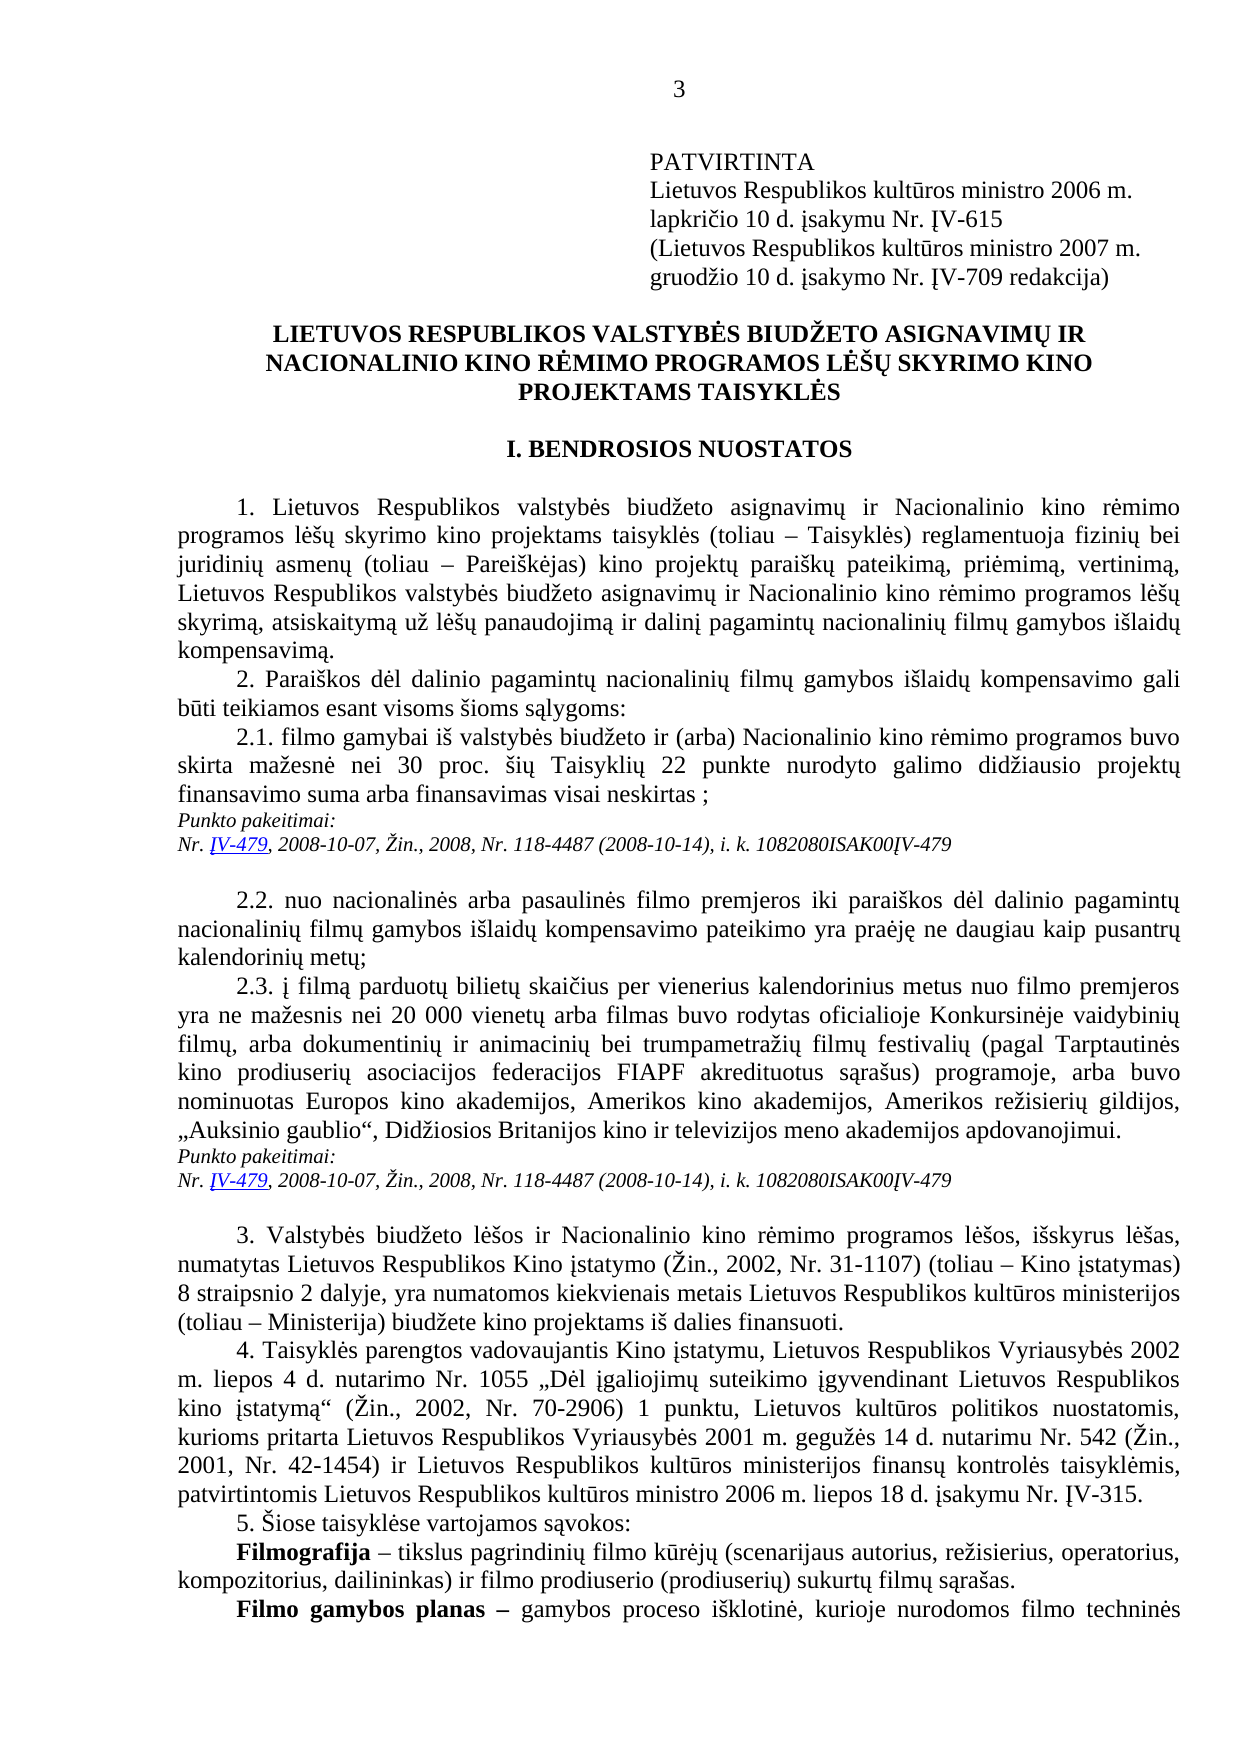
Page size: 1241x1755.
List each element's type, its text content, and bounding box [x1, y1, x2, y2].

text 3. Valstybės biudžeto lėšos ir Nacionalinio kino rėmimo programos lėšos, išskyrus lėšas, numatytas Lietuvos Respublikos Kino įstatymo (Žin., 2002, Nr. 31-1107) (toliau – Kino įstatymas) 8 straipsnio 2 dalyje, yra numatomos kiekvienais metais Lietuvos Respublikos kultūros ministerijos (toliau – Ministerija) biudžete kino projektams iš dalies finansuoti. [177, 1221, 1181, 1336]
text 2.2. nuo nacionalinės arba pasaulinės filmo premjeros iki paraiškos dėl dalinio pagamintų nacionalinių filmų gamybos išlaidų kompensavimo pateikimo yra praėję ne daugiau kaip pusantrų kalendorinių metų; [177, 885, 1181, 971]
text Punkto pakeitimai: [177, 808, 1181, 832]
text Nr. ĮV-479, 2008-10-07, Žin., 2008, Nr. 118-4487 (2008-10-14), i. k. 1082080ISAK00ĮV-479 [177, 1168, 1181, 1192]
text 5. Šiose taisyklėse vartojamos sąvokos: [177, 1508, 1181, 1537]
text 1. Lietuvos Respublikos valstybės biudžeto asignavimų ir Nacionalinio kino rėmimo programos lėšų skyrimo kino projektams taisyklės (toliau – Taisyklės) reglamentuoja fizinių bei juridinių asmenų (toliau – Pareiškėjas) kino projektų paraiškų pateikimą, priėmimą, vertinimą, Lietuvos Respublikos valstybės biudžeto asignavimų ir Nacionalinio kino rėmimo programos lėšų skyrimą, atsiskaitymą už lėšų panaudojimą ir dalinį pagamintų nacionalinių filmų gamybos išlaidų kompensavimą. [177, 492, 1181, 664]
text 2.3. į filmą parduotų bilietų skaičius per vienerius kalendorinius metus nuo filmo premjeros yra ne mažesnis nei 20 000 vienetų arba filmas buvo rodytas oficialioje Konkursinėje vaidybinių filmų, arba dokumentinių ir animacinių bei trumpametražių filmų festivalių (pagal Tarptautinės kino prodiuserių asociacijos federacijos FIAPF akredituotus sąrašus) programoje, arba buvo nominuotas Europos kino akademijos, Amerikos kino akademijos, Amerikos režisierių gildijos, „Auksinio gaublio“, Didžiosios Britanijos kino ir televizijos meno akademijos apdovanojimui. [177, 971, 1181, 1144]
text 4. Taisyklės parengtos vadovaujantis Kino įstatymu, Lietuvos Respublikos Vyriausybės 2002 m. liepos 4 d. nutarimo Nr. 1055 „Dėl įgaliojimų suteikimo įgyvendinant Lietuvos Respublikos kino įstatymą“ (Žin., 2002, Nr. 70-2906) 1 punktu, Lietuvos kultūros politikos nuostatomis, kurioms pritarta Lietuvos Respublikos Vyriausybės 2001 m. gegužės 14 d. nutarimu Nr. 542 (Žin., 2001, Nr. 42-1454) ir Lietuvos Respublikos kultūros ministerijos finansų kontrolės taisyklėmis, patvirtintomis Lietuvos Respublikos kultūros ministro 2006 m. liepos 18 d. įsakymu Nr. ĮV-315. [177, 1336, 1181, 1508]
text Nr. ĮV-479, 2008-10-07, Žin., 2008, Nr. 118-4487 (2008-10-14), i. k. 1082080ISAK00ĮV-479 [177, 832, 1181, 856]
text 2. Paraiškos dėl dalinio pagamintų nacionalinių filmų gamybos išlaidų kompensavimo gali būti teikiamos esant visoms šioms sąlygoms: [177, 664, 1181, 722]
text I. BENDROSIOS NUOSTATOS [177, 434, 1181, 463]
text Punkto pakeitimai: [177, 1144, 1181, 1168]
text Lietuvos Respublikos kultūros ministro 2006 m. lapkričio 10 d. įsakymu Nr. ĮV-615 [649, 176, 1181, 233]
text PATVIRTINTA [649, 147, 1181, 176]
text 2.1. filmo gamybai iš valstybės biudžeto ir (arba) Nacionalinio kino rėmimo programos buvo skirta mažesnė nei 30 proc. šių Taisyklių 22 punkte nurodyto galimo didžiausio projektų finansavimo suma arba finansavimas visai neskirtas ; [177, 722, 1181, 808]
text Filmografija – tikslus pagrindinių filmo kūrėjų (scenarijaus autorius, režisierius, operatorius, kompozitorius, dailininkas) ir filmo prodiuserio (prodiuserių) sukurtų filmų sąrašas. [177, 1537, 1181, 1594]
text Filmo gamybos planas – gamybos proceso išklotinė, kurioje nurodomos filmo techninės [177, 1594, 1181, 1623]
text (Lietuvos Respublikos kultūros ministro 2007 m. gruodžio 10 d. įsakymo Nr. ĮV-709 redakcija) [649, 233, 1181, 291]
text LIETUVOS RESPUBLIKOS VALSTYBĖS BIUDŽETO ASIGNAVIMŲ IR NACIONALINIO KINO RĖMIMO PROGRAMOS LĖŠŲ SKYRIMO KINO PROJEKTAMS TAISYKLĖS [177, 319, 1181, 406]
